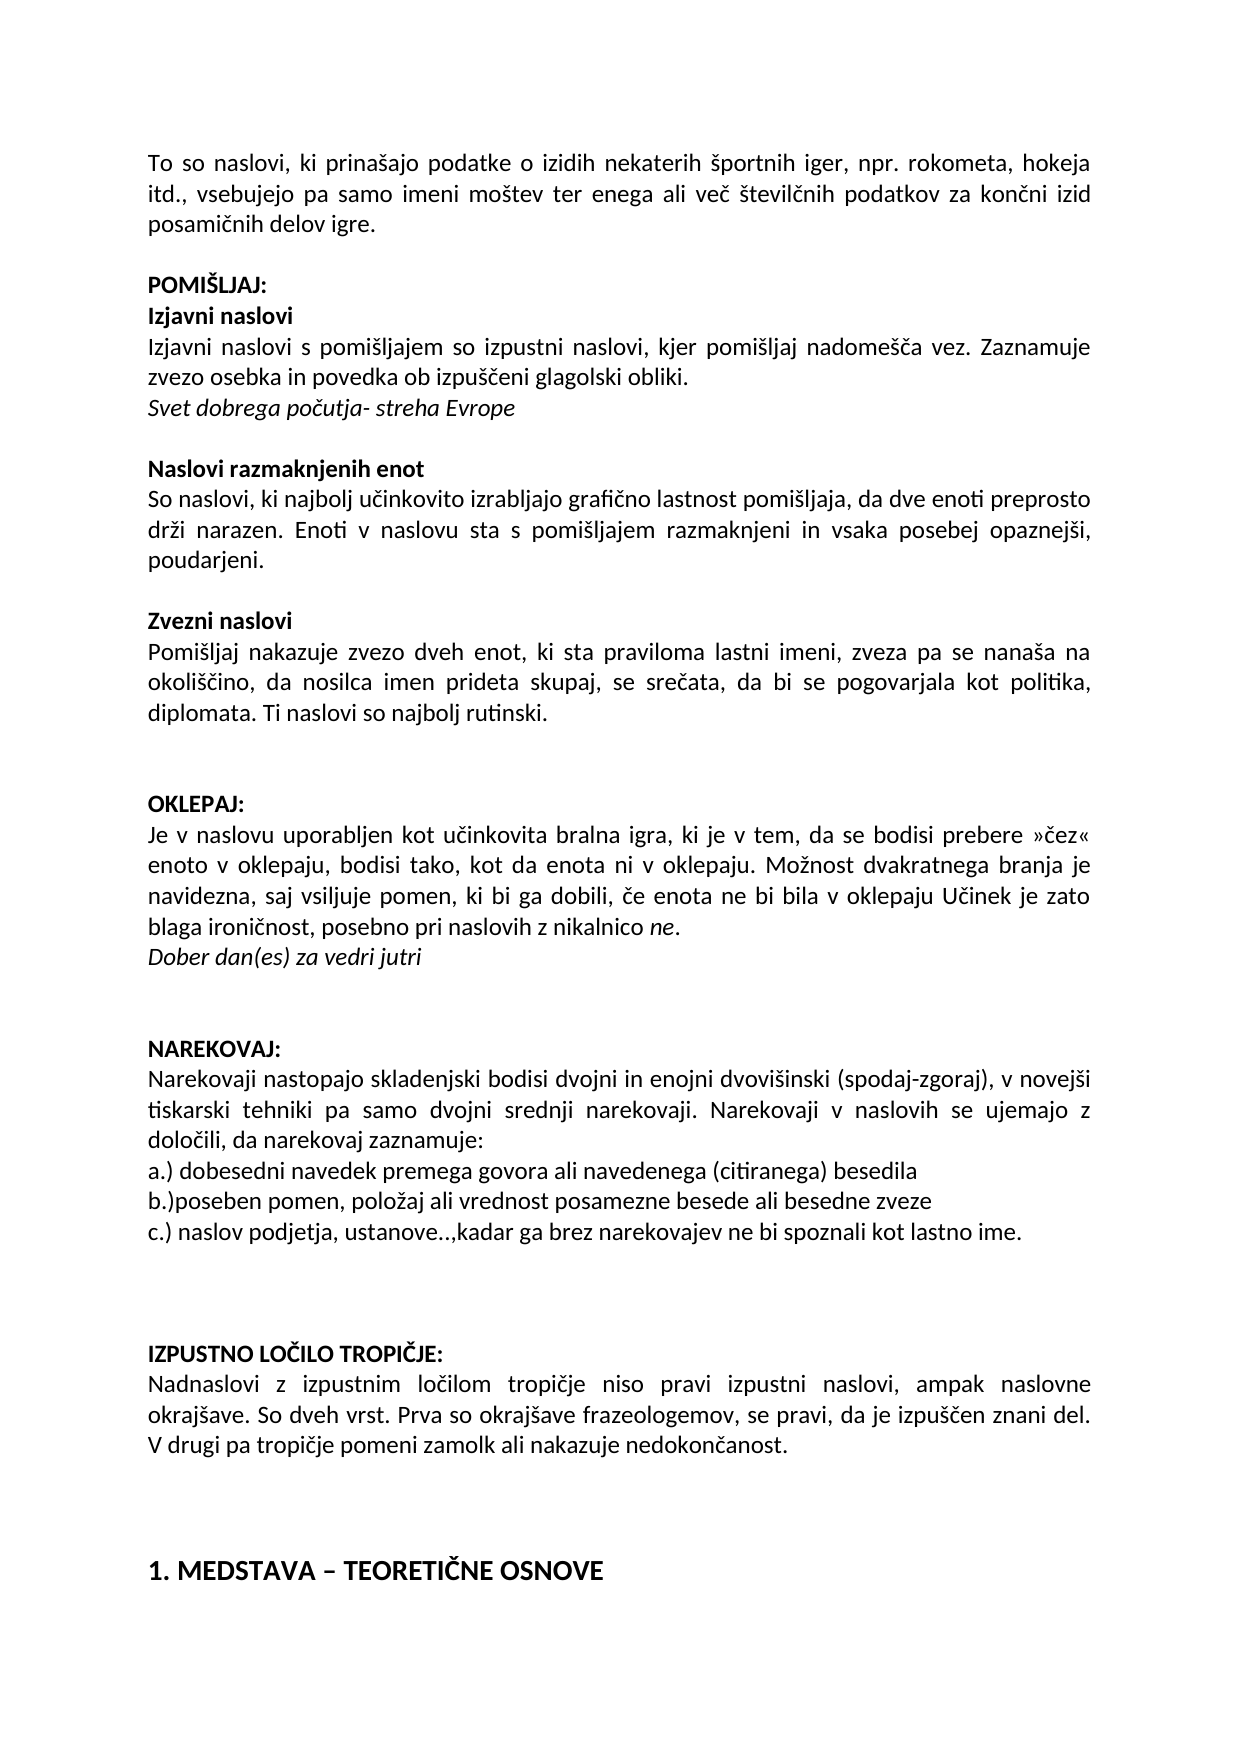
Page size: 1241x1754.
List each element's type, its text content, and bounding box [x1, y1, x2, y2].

text Naslovi razmaknjenih enot [148, 453, 1093, 483]
text Izjavni naslovi [148, 300, 1093, 331]
text NAREKOVAJ: [148, 1033, 1093, 1063]
text c.) naslov podjetja, ustanove..,kadar ga brez narekovajev ne bi spoznali kot lastno ime. [148, 1216, 1093, 1246]
text Zvezni naslovi [148, 605, 1093, 636]
text IZPUSTNO LOČILO TROPIČJE: [148, 1338, 1093, 1368]
text To so naslovi, ki prinašajo podatke o izidih nekaterih športnih iger, npr. rokometa, hokeja itd., vsebujejo pa samo imeni moštev ter enega ali več številčnih podatkov za končni izid posamičnih delov igre. [148, 148, 1093, 239]
text So naslovi, ki najbolj učinkovito izrabljajo grafično lastnost pomišljaja, da dve enoti preprosto drži narazen. Enoti v naslovu sta s pomišljajem razmaknjeni in vsaka posebej opaznejši, poudarjeni. [148, 483, 1093, 575]
text b.)poseben pomen, položaj ali vrednost posamezne besede ali besedne zveze [148, 1185, 1093, 1216]
text Nadnaslovi z izpustnim ločilom tropičje niso pravi izpustni naslovi, ampak naslovne okrajšave. So dveh vrst. Prva so okrajšave frazeologemov, se pravi, da je izpuščen znani del. V drugi pa tropičje pomeni zamolk ali nakazuje nedokončanost. [148, 1368, 1093, 1460]
text Izjavni naslovi s pomišljajem so izpustni naslovi, kjer pomišljaj nadomešča vez. Zaznamuje zvezo osebka in povedka ob izpuščeni glagolski obliki. [148, 331, 1093, 392]
text Narekovaji nastopajo skladenjski bodisi dvojni in enojni dvovišinski (spodaj-zgoraj), v novejši tiskarski tehniki pa samo dvojni srednji narekovaji. Narekovaji v naslovih se ujemajo z določili, da narekovaj zaznamuje: [148, 1063, 1093, 1155]
text a.) dobesedni navedek premega govora ali navedenega (citiranega) besedila [148, 1155, 1093, 1185]
text Dober dan(es) za vedri jutri [148, 941, 1093, 972]
text Je v naslovu uporabljen kot učinkovita bralna igra, ki je v tem, da se bodisi prebere »čez« enoto v oklepaju, bodisi tako, kot da enota ni v oklepaju. Možnost dvakratnega branja je navidezna, saj vsiljuje pomen, ki bi ga dobili, če enota ne bi bila v oklepaju Učinek je zato blaga ironičnost, posebno pri naslovih z nikalnico ne. [148, 819, 1093, 941]
text POMIŠLJAJ: [148, 270, 1093, 300]
text Svet dobrega počutja- streha Evrope [148, 392, 1093, 422]
text OKLEPAJ: [148, 788, 1093, 819]
text Pomišljaj nakazuje zvezo dveh enot, ki sta praviloma lastni imeni, zveza pa se nanaša na okoliščino, da nosilca imen prideta skupaj, se srečata, da bi se pogovarjala kot politika, diplomata. Ti naslovi so najbolj rutinski. [148, 636, 1093, 727]
text 1. MEDSTAVA – TEORETIČNE OSNOVE [148, 1552, 1093, 1587]
